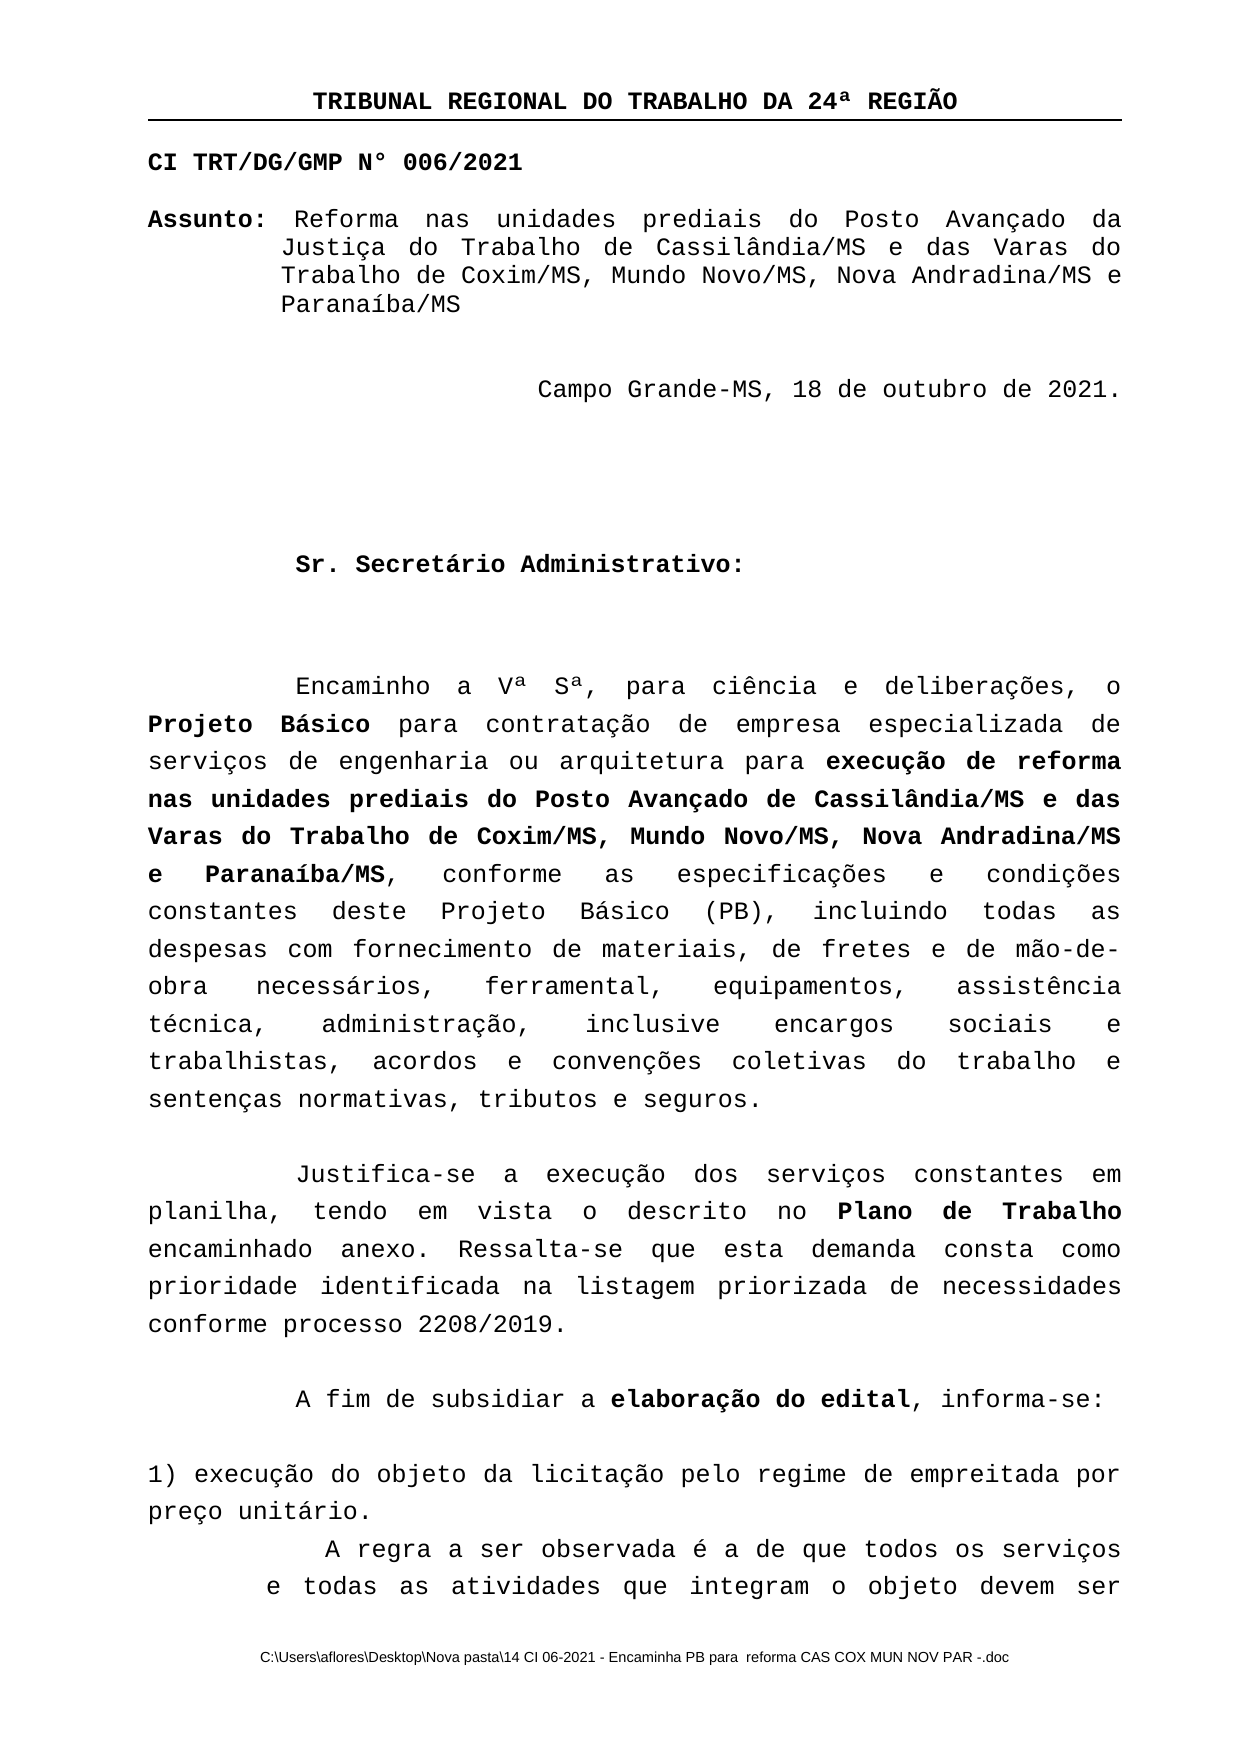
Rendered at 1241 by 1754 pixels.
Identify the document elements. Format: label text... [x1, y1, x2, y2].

text Encaminho a Vª Sª, para ciência e deliberações, o Projeto Básico para contratação de empresa especializada de serviços de engenharia ou arquitetura para execução de reforma nas unidades prediais do Posto Avançado de Cassilândia/MS e das Varas do Trabalho de Coxim/MS, Mundo Novo/MS, Nova Andradina/MS e Paranaíba/MS, conforme as especificações e condições constantes deste Projeto Básico (PB), incluindo todas as despesas com fornecimento de materiais, de fretes e de mão-de-obra necessários, ferramental, equipamentos, assistência técnica, administração, inclusive encargos sociais e trabalhistas, acordos e convenções coletivas do trabalho e sentenças normativas, tributos e seguros. [148, 664, 1121, 1114]
text Campo Grande-MS, 18 de outubro de 2021. [148, 376, 1122, 404]
text CI TRT/DG/GMP N° 006/2021 [148, 149, 1122, 178]
text A regra a ser observada é a de que todos os serviços e todas as atividades que integram o objeto devem ser [266, 1527, 1122, 1602]
text A fim de subsidiar a elaboração do edital, informa-se: [148, 1377, 1122, 1414]
text Assunto: Reforma nas unidades prediais do Posto Avançado da Justiça do Trabalho de Cassilândia/MS e das Varas do Trabalho de Coxim/MS, Mundo Novo/MS, Nova Andradina/MS e Paranaíba/MS [148, 206, 1122, 319]
text Justifica-se a execução dos serviços constantes em planilha, tendo em vista o descrito no Plano de Trabalho encaminhado anexo. Ressalta-se que esta demanda consta como prioridade identificada na listagem priorizada de necessidades conforme processo 2208/2019. [148, 1152, 1122, 1339]
text Sr. Secretário Administrativo: [295, 546, 1122, 579]
text 1) execução do objeto da licitação pelo regime de empreitada por preço unitário. [148, 1452, 1122, 1527]
